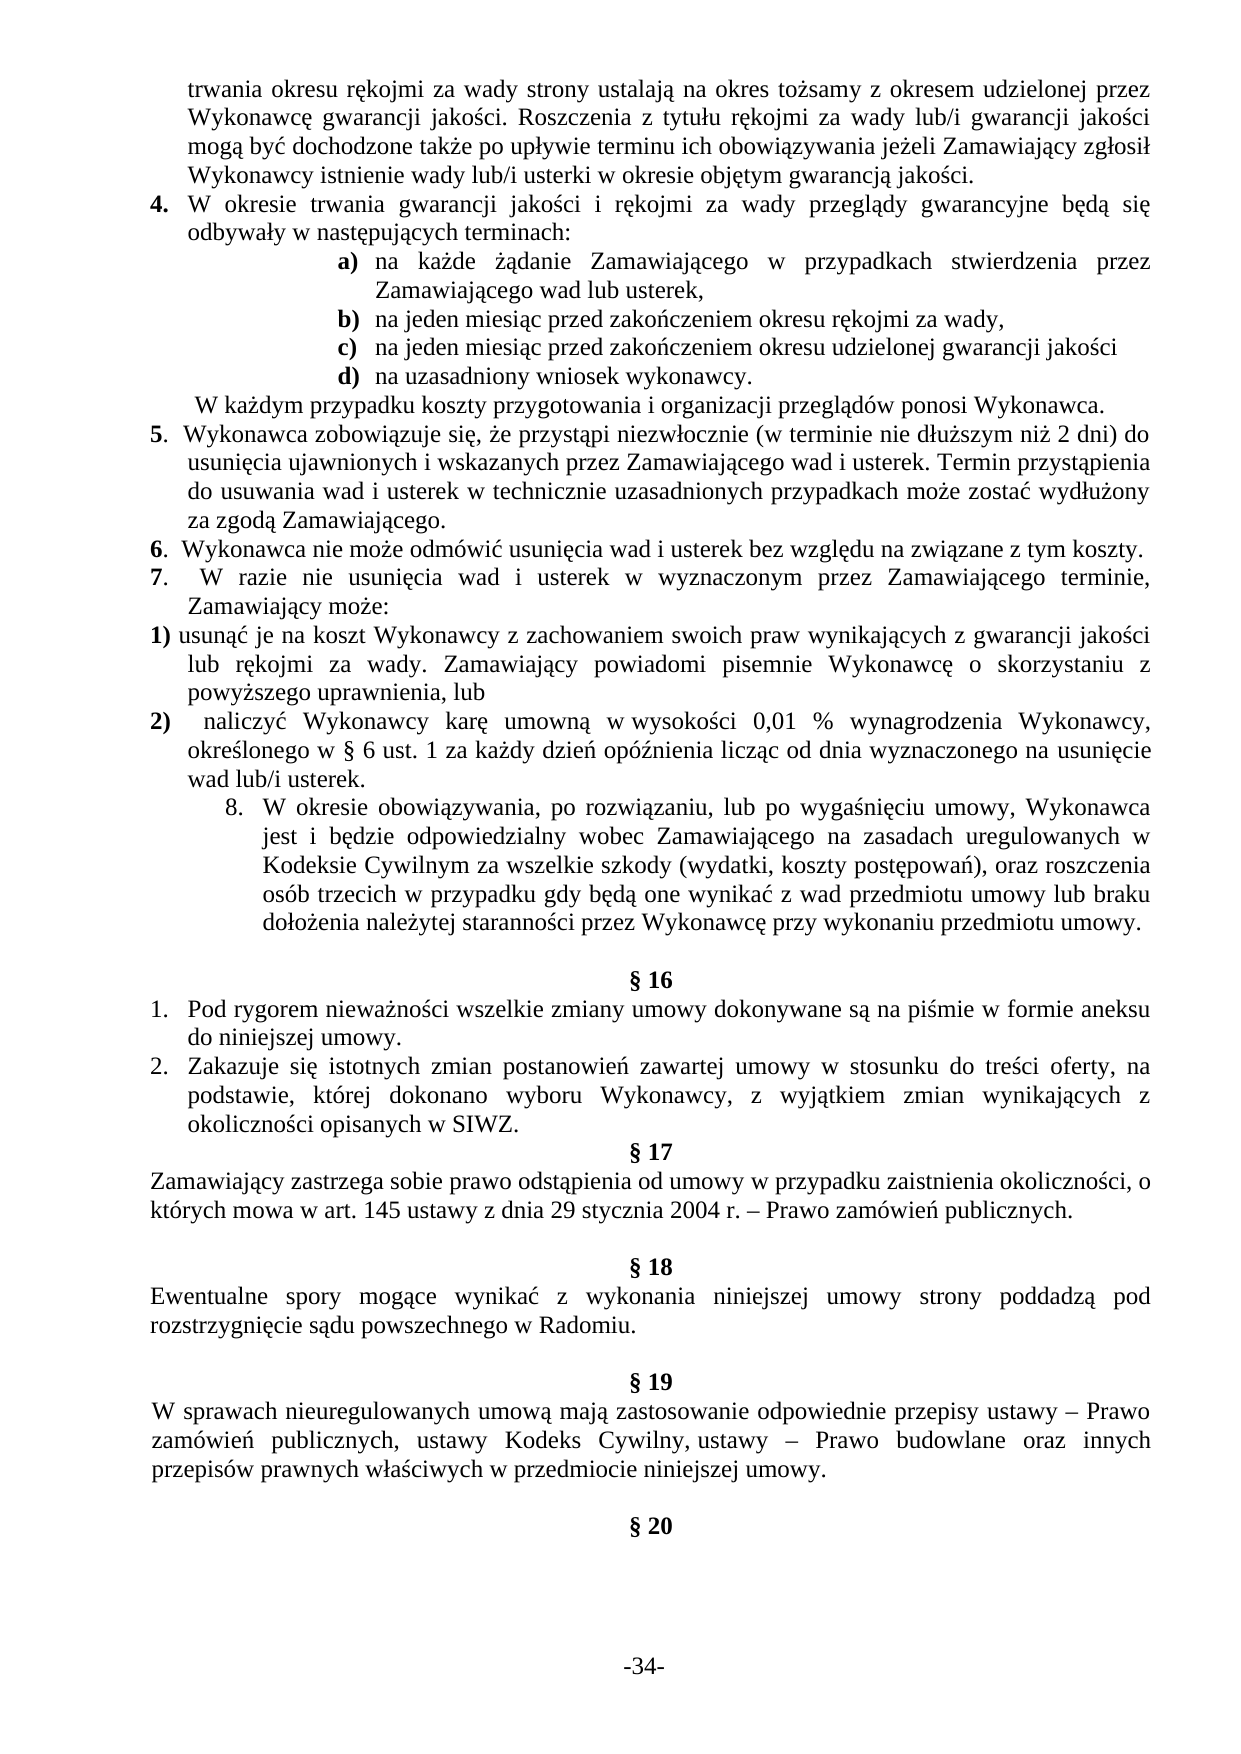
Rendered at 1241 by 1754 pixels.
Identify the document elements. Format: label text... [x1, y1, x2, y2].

text § 17 [150, 1137, 1151, 1166]
list na jeden miesiąc przed zakończeniem okresu udzielonej gwarancji jakości [337, 332, 1151, 361]
list W okresie trwania gwarancji jakości i rękojmi za wady przeglądy gwarancyjne będą się odbywały w następujących terminach: [150, 189, 1151, 246]
text Zamawiający zastrzega sobie prawo odstąpienia od umowy w przypadku zaistnienia okoliczności, o których mowa w art. 145 ustawy z dnia 29 stycznia 2004 r. – Prawo zamówień publicznych. [150, 1166, 1151, 1224]
text § 18 [150, 1252, 1151, 1281]
list Zakazuje się istotnych zmian postanowień zawartej umowy w stosunku do treści oferty, na podstawie, której dokonano wyboru Wykonawcy, z wyjątkiem zmian wynikających z okoliczności opisanych w SIWZ. [150, 1051, 1151, 1137]
list na uzasadniony wniosek wykonawcy. [337, 361, 1151, 390]
text § 16 [150, 965, 1151, 994]
list na jeden miesiąc przed zakończeniem okresu rękojmi za wady, [337, 304, 1151, 332]
list trwania okresu rękojmi za wady strony ustalają na okres tożsamy z okresem udzielonej przez Wykonawcę gwarancji jakości. Roszczenia z tytułu rękojmi za wady lub/i gwarancji jakości mogą być dochodzone także po upływie terminu ich obowiązywania jeżeli Zamawiający zgłosił Wykonawcy istnienie wady lub/i usterki w okresie objętym gwarancją jakości. [150, 74, 1151, 189]
text § 19 [150, 1367, 1151, 1396]
text 7. W razie nie usunięcia wad i usterek w wyznaczonym przez Zamawiającego terminie, Zamawiający może: [150, 562, 1151, 620]
list Pod rygorem nieważności wszelkie zmiany umowy dokonywane są na piśmie w formie aneksu do niniejszej umowy. [150, 994, 1151, 1051]
text W sprawach nieuregulowanych umową mają zastosowanie odpowiednie przepisy ustawy – Prawo zamówień publicznych, ustawy Kodeks Cywilny, ustawy – Prawo budowlane oraz innych przepisów prawnych właściwych w przedmiocie niniejszej umowy. [151, 1396, 1151, 1482]
text 1) usunąć je na koszt Wykonawcy z zachowaniem swoich praw wynikających z gwarancji jakości lub rękojmi za wady. Zamawiający powiadomi pisemnie Wykonawcę o skorzystaniu z powyższego uprawnienia, lub [150, 620, 1151, 706]
text 5. Wykonawca zobowiązuje się, że przystąpi niezwłocznie (w terminie nie dłuższym niż 2 dni) do usunięcia ujawnionych i wskazanych przez Zamawiającego wad i usterek. Termin przystąpienia do usuwania wad i usterek w technicznie uzasadnionych przypadkach może zostać wydłużony za zgodą Zamawiającego. [150, 419, 1151, 534]
text Ewentualne spory mogące wynikać z wykonania niniejszej umowy strony poddadzą pod rozstrzygnięcie sądu powszechnego w Radomiu. [150, 1281, 1151, 1339]
text § 20 [150, 1511, 1151, 1540]
text 2) naliczyć Wykonawcy karę umowną w wysokości 0,01 % wynagrodzenia Wykonawcy, określonego w § 6 ust. 1 za każdy dzień opóźnienia licząc od dnia wyznaczonego na usunięcie wad lub/i usterek. [150, 706, 1151, 792]
list W okresie obowiązywania, po rozwiązaniu, lub po wygaśnięciu umowy, Wykonawca jest i będzie odpowiedzialny wobec Zamawiającego na zasadach uregulowanych w Kodeksie Cywilnym za wszelkie szkody (wydatki, koszty postępowań), oraz roszczenia osób trzecich w przypadku gdy będą one wynikać z wad przedmiotu umowy lub braku dołożenia należytej staranności przez Wykonawcę przy wykonaniu przedmiotu umowy. [225, 792, 1151, 936]
list na każde żądanie Zamawiającego w przypadkach stwierdzenia przez Zamawiającego wad lub usterek, [337, 246, 1151, 304]
text 6. Wykonawca nie może odmówić usunięcia wad i usterek bez względu na związane z tym koszty. [150, 534, 1151, 562]
text W każdym przypadku koszty przygotowania i organizacji przeglądów ponosi Wykonawca. [194, 390, 1151, 419]
